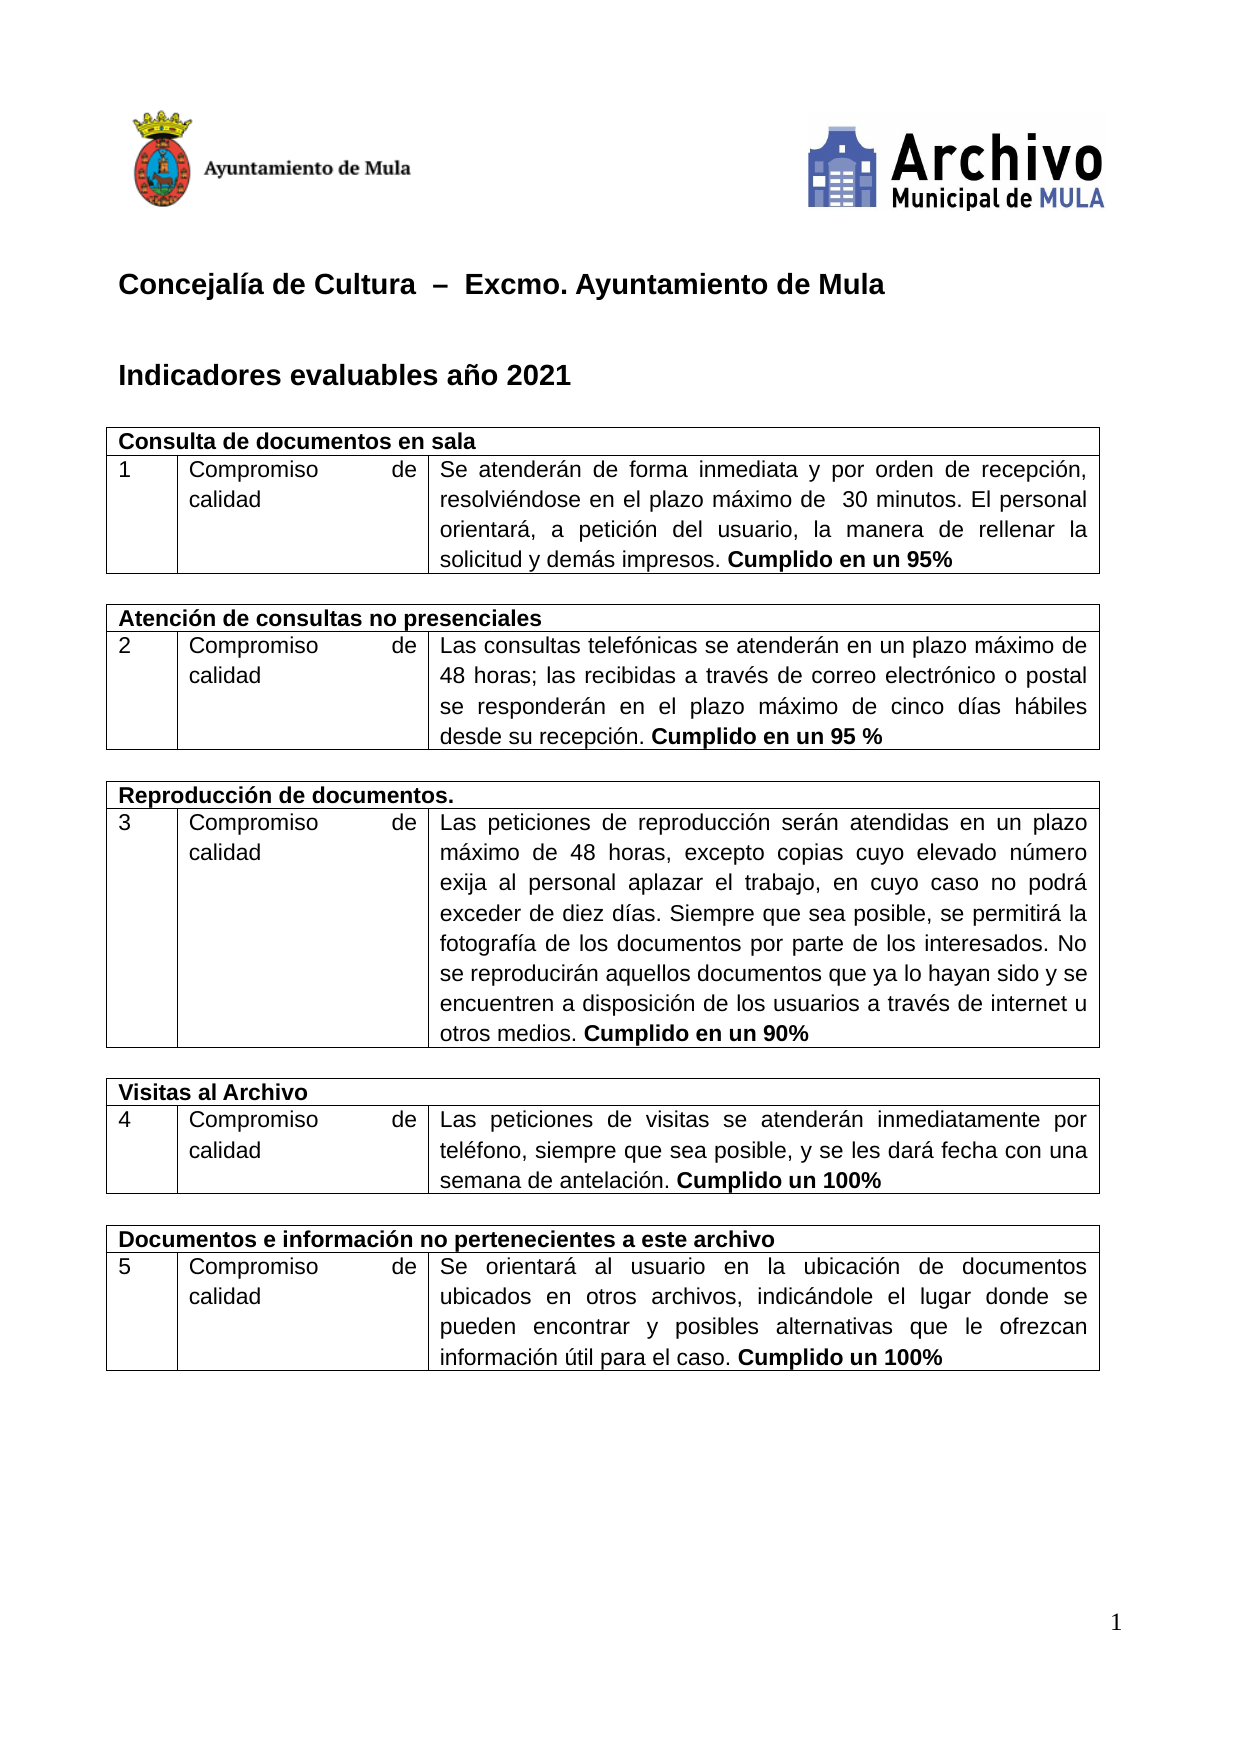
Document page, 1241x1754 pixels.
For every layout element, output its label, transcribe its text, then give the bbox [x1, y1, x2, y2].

table_cell 1 [107, 456, 177, 573]
table_cell Se orientará al usuario en la ubicación de documentos ubicados en otros archivos, indicándole el lugar donde se pueden encontrar y posibles alternativas que le ofrezcan información útil para el caso. Cumplido un 100% [429, 1253, 1099, 1370]
table_cell Compromiso de calidad [178, 456, 428, 573]
table_cell Se atenderán de forma inmediata y por orden de recepción, resolviéndose en el plazo máximo de 30 minutos. El personal orientará, a petición del usuario, la manera de rellenar la solicitud y demás impresos. Cumplido en un 95% [429, 456, 1099, 573]
table_cell Las peticiones de visitas se atenderán inmediatamente por teléfono, siempre que sea posible, y se les dará fecha con una semana de antelación. Cumplido un 100% [429, 1106, 1099, 1193]
table_header Consulta de documentos en sala [107, 428, 1099, 454]
table_cell Las consultas telefónicas se atenderán en un plazo máximo de 48 horas; las recibidas a través de correo electrónico o postal se responderán en el plazo máximo de cinco días hábiles desde su recepción. Cumplido en un 95 % [429, 632, 1099, 749]
table_cell 4 [107, 1106, 177, 1193]
picture [119, 103, 421, 207]
text Concejalía de Cultura – Excmo. Ayuntamiento de Mula [118, 267, 1122, 301]
table_cell Compromiso de calidad [178, 809, 428, 1047]
table_cell 3 [107, 809, 177, 1047]
table_cell Compromiso de calidad [178, 1253, 428, 1370]
table_cell 5 [107, 1253, 177, 1370]
table_cell Compromiso de calidad [178, 632, 428, 749]
table_cell Compromiso de calidad [178, 1106, 428, 1193]
picture [808, 113, 1109, 211]
table_cell Las peticiones de reproducción serán atendidas en un plazo máximo de 48 horas, excepto copias cuyo elevado número exija al personal aplazar el trabajo, en cuyo caso no podrá exceder de diez días. Siempre que sea posible, se permitirá la fotografía de los documentos por parte de los interesados. No se reproducirán aquellos documentos que ya lo hayan sido y se encuentren a disposición de los usuarios a través de internet u otros medios. Cumplido en un 90% [429, 809, 1099, 1047]
table_cell 2 [107, 632, 177, 749]
table_header Atención de consultas no presenciales [107, 605, 1099, 631]
table_header Visitas al Archivo [107, 1079, 1099, 1105]
table_header Reproducción de documentos. [107, 782, 1099, 808]
table_header Documentos e información no pertenecientes a este archivo [107, 1226, 1099, 1252]
text Indicadores evaluables año 2021 [118, 358, 1122, 392]
